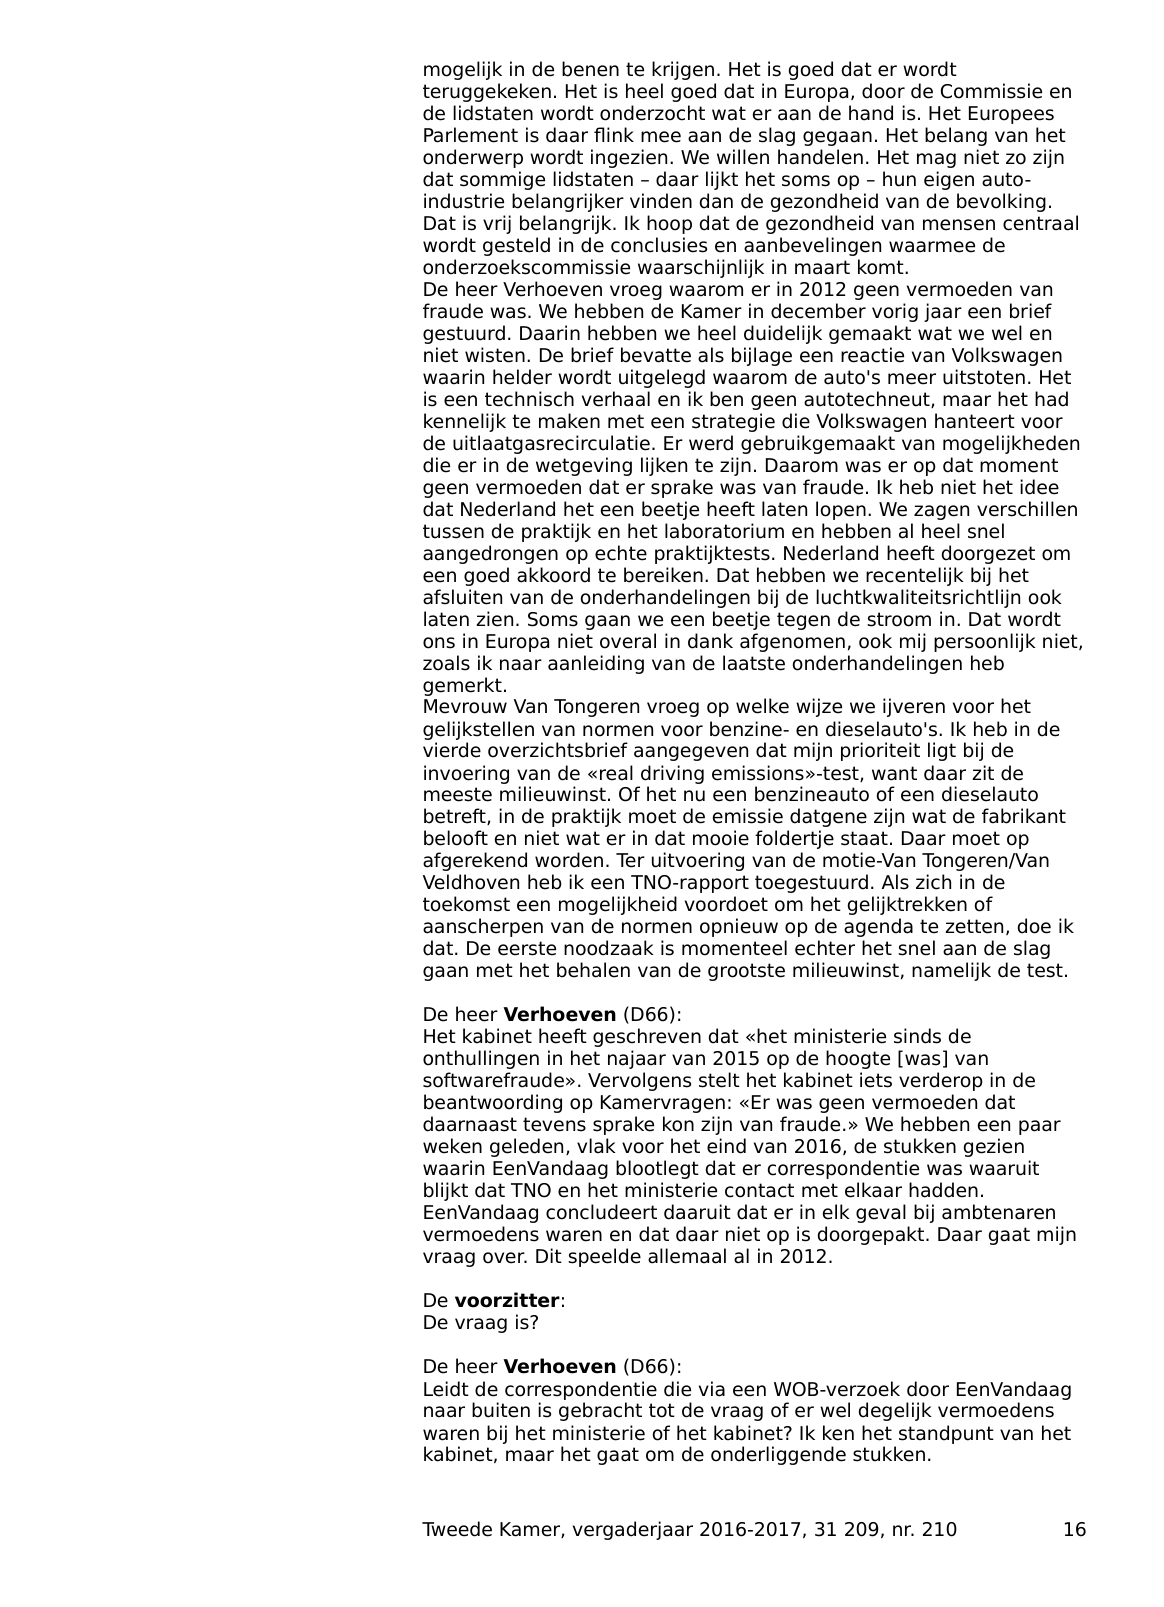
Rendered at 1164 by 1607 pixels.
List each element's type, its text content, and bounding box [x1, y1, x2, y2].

text De vraag is? [422, 1312, 1087, 1334]
text Mevrouw Van Tongeren vroeg op welke wijze we ijveren voor het gelijkstellen van normen voor benzine- en dieselauto's. Ik heb in de vierde overzichtsbrief aangegeven dat mijn prioriteit ligt bij de invoering van de «real driving emissions»-test, want daar zit de meeste milieuwinst. Of het nu een benzineauto of een dieselauto betreft, in de praktijk moet de emissie datgene zijn wat de fabrikant belooft en niet wat er in dat mooie foldertje staat. Daar moet op afgerekend worden. Ter uitvoering van de motie-Van Tongeren/Van Veldhoven heb ik een TNO-rapport toegestuurd. Als zich in de toekomst een mogelijkheid voordoet om het gelijktrekken of aanscherpen van de normen opnieuw op de agenda te zetten, doe ik dat. De eerste noodzaak is momenteel echter het snel aan de slag gaan met het behalen van de grootste milieuwinst, namelijk de test. [422, 696, 1087, 982]
text Het kabinet heeft geschreven dat «het ministerie sinds de onthullingen in het najaar van 2015 op de hoogte [was] van softwarefraude». Vervolgens stelt het kabinet iets verderop in de beantwoording op Kamervragen: «Er was geen vermoeden dat daarnaast tevens sprake kon zijn van fraude.» We hebben een paar weken geleden, vlak voor het eind van 2016, de stukken gezien waarin EenVandaag blootlegt dat er correspondentie was waaruit blijkt dat TNO en het ministerie contact met elkaar hadden. EenVandaag concludeert daaruit dat er in elk geval bij ambtenaren vermoedens waren en dat daar niet op is doorgepakt. Daar gaat mijn vraag over. Dit speelde allemaal al in 2012. [422, 1026, 1087, 1268]
text mogelijk in de benen te krijgen. Het is goed dat er wordt teruggekeken. Het is heel goed dat in Europa, door de Commissie en de lidstaten wordt onderzocht wat er aan de hand is. Het Europees Parlement is daar flink mee aan de slag gegaan. Het belang van het onderwerp wordt ingezien. We willen handelen. Het mag niet zo zijn dat sommige lidstaten – daar lijkt het soms op – hun eigen auto-industrie belangrijker vinden dan de gezondheid van de bevolking. Dat is vrij belangrijk. Ik hoop dat de gezondheid van mensen centraal wordt gesteld in de conclusies en aanbevelingen waarmee de onderzoekscommissie waarschijnlijk in maart komt. [422, 59, 1087, 279]
text De heer Verhoeven (D66): [422, 1004, 1087, 1026]
text De voorzitter: [422, 1290, 1087, 1312]
text Leidt de correspondentie die via een WOB-verzoek door EenVandaag naar buiten is gebracht tot de vraag of er wel degelijk vermoedens waren bij het ministerie of het kabinet? Ik ken het standpunt van het kabinet, maar het gaat om de onderliggende stukken. [422, 1378, 1087, 1466]
text De heer Verhoeven vroeg waarom er in 2012 geen vermoeden van fraude was. We hebben de Kamer in december vorig jaar een brief gestuurd. Daarin hebben we heel duidelijk gemaakt wat we wel en niet wisten. De brief bevatte als bijlage een reactie van Volkswagen waarin helder wordt uitgelegd waarom de auto's meer uitstoten. Het is een technisch verhaal en ik ben geen autotechneut, maar het had kennelijk te maken met een strategie die Volkswagen hanteert voor de uitlaatgasrecirculatie. Er werd gebruikgemaakt van mogelijkheden die er in de wetgeving lijken te zijn. Daarom was er op dat moment geen vermoeden dat er sprake was van fraude. Ik heb niet het idee dat Nederland het een beetje heeft laten lopen. We zagen verschillen tussen de praktijk en het laboratorium en hebben al heel snel aangedrongen op echte praktijktests. Nederland heeft doorgezet om een goed akkoord te bereiken. Dat hebben we recentelijk bij het afsluiten van de onderhandelingen bij de luchtkwaliteitsrichtlijn ook laten zien. Soms gaan we een beetje tegen de stroom in. Dat wordt ons in Europa niet overal in dank afgenomen, ook mij persoonlijk niet, zoals ik naar aanleiding van de laatste onderhandelingen heb gemerkt. [422, 279, 1087, 696]
text De heer Verhoeven (D66): [422, 1356, 1087, 1378]
